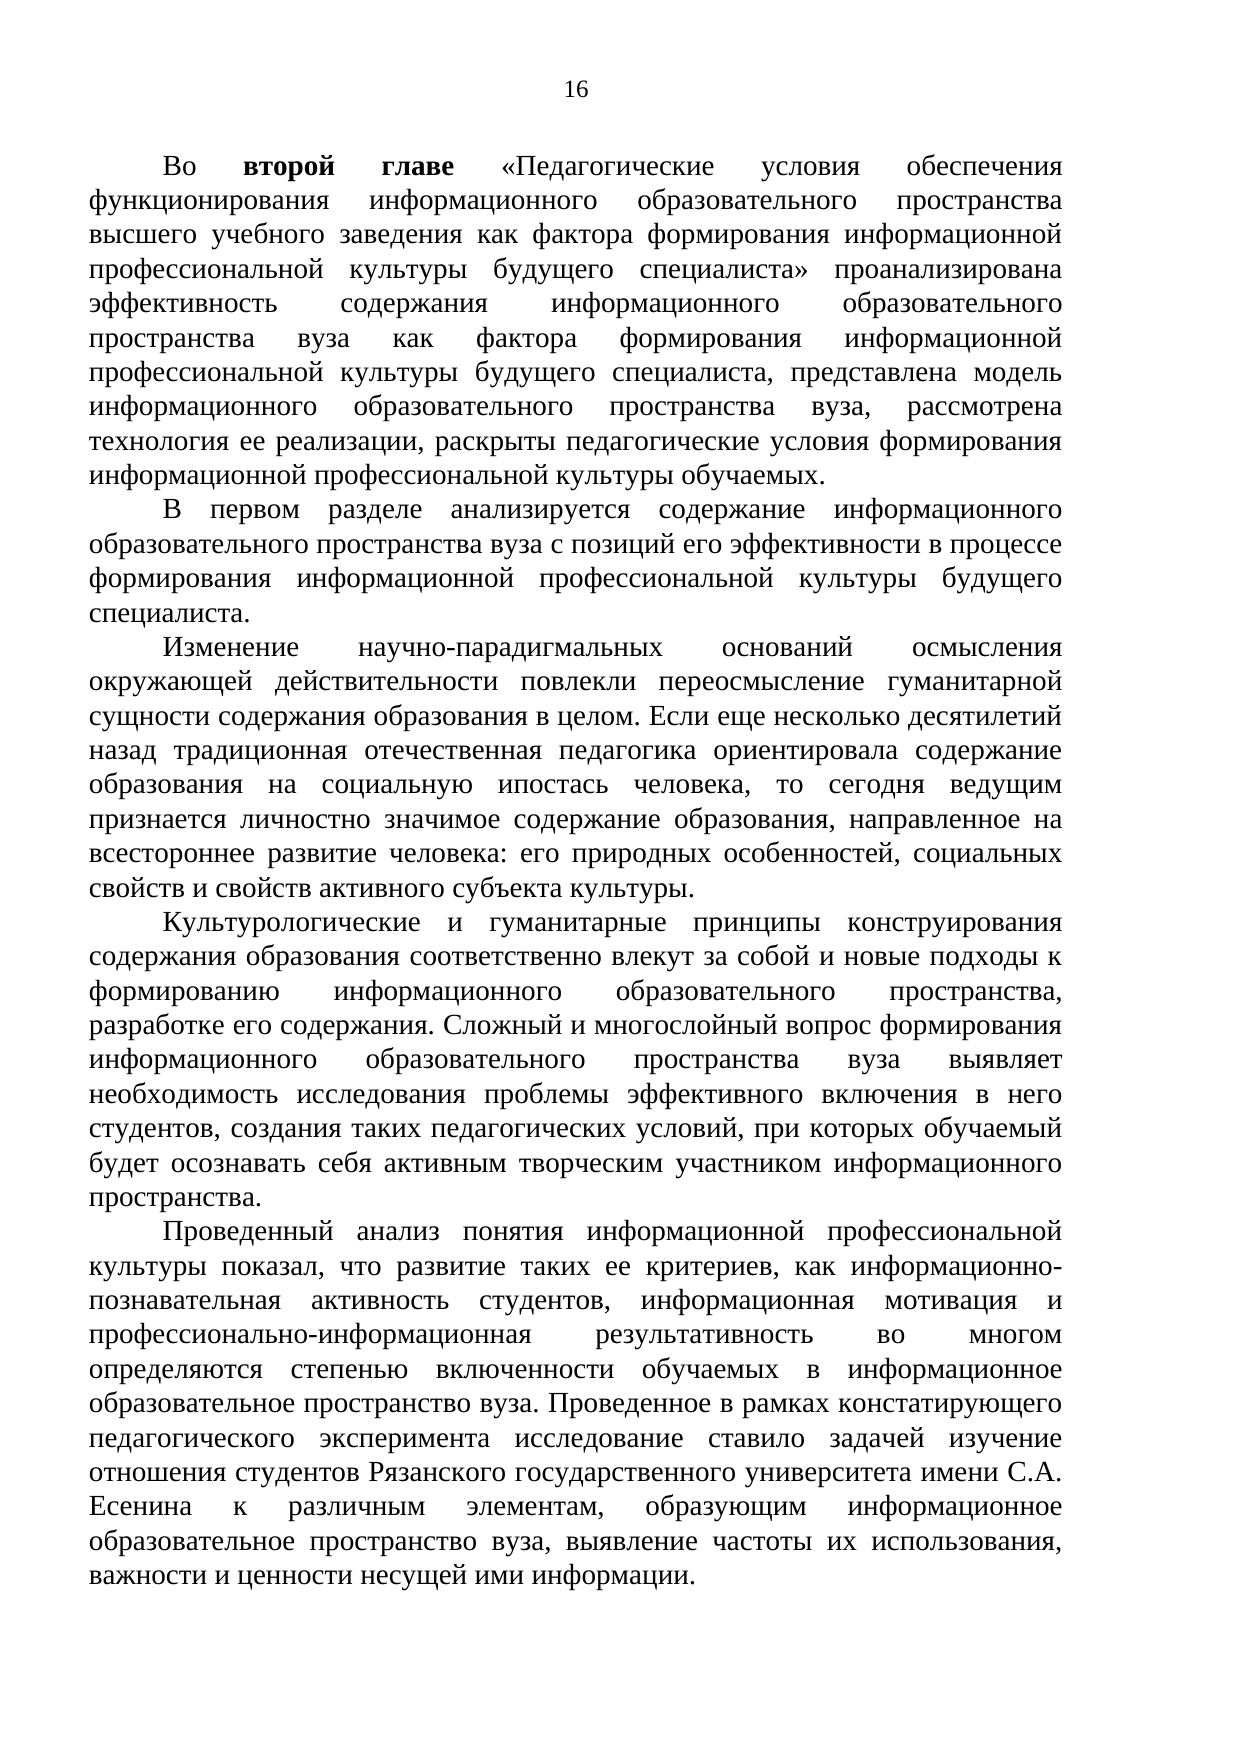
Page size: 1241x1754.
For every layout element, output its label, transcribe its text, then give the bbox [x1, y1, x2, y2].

text Во второй главе «Педагогические условия обеспечения функционирования информационного образовательного пространства высшего учебного заведения как фактора формирования информационной профессиональной культуры будущего специалиста» проанализирована эффективность содержания информационного образовательного пространства вуза как фактора формирования информационной профессиональной культуры будущего специалиста, представлена модель информационного образовательного пространства вуза, рассмотрена технология ее реализации, раскрыты педагогические условия формирования информационной профессиональной культуры обучаемых. [89, 148, 1063, 491]
text Изменение научно-парадигмальных оснований осмысления окружающей действительности повлекли переосмысление гуманитарной сущности содержания образования в целом. Если еще несколько десятилетий назад традиционная отечественная педагогика ориентировала содержание образования на социальную ипостась человека, то сегодня ведущим признается личностно значимое содержание образования, направленное на всестороннее развитие человека: его природных особенностей, социальных свойств и свойств активного субъекта культуры. [89, 629, 1063, 904]
text Проведенный анализ понятия информационной профессиональной культуры показал, что развитие таких ее критериев, как информационно-познавательная активность студентов, информационная мотивация и профессионально-информационная результативность во многом определяются степенью включенности обучаемых в информационное образовательное пространство вуза. Проведенное в рамках констатирующего педагогического эксперимента исследование ставило задачей изучение отношения студентов Рязанского государственного университета имени С.А. Есенина к различным элементам, образующим информационное образовательное пространство вуза, выявление частоты их использования, важности и ценности несущей ими информации. [89, 1213, 1063, 1591]
text В первом разделе анализируется содержание информационного образовательного пространства вуза с позиций его эффективности в процессе формирования информационной профессиональной культуры будущего специалиста. [89, 491, 1063, 629]
text Культурологические и гуманитарные принципы конструирования содержания образования соответственно влекут за собой и новые подходы к формированию информационного образовательного пространства, разработке его содержания. Сложный и многослойный вопрос формирования информационного образовательного пространства вуза выявляет необходимость исследования проблемы эффективного включения в него студентов, создания таких педагогических условий, при которых обучаемый будет осознавать себя активным творческим участником информационного пространства. [89, 904, 1063, 1213]
